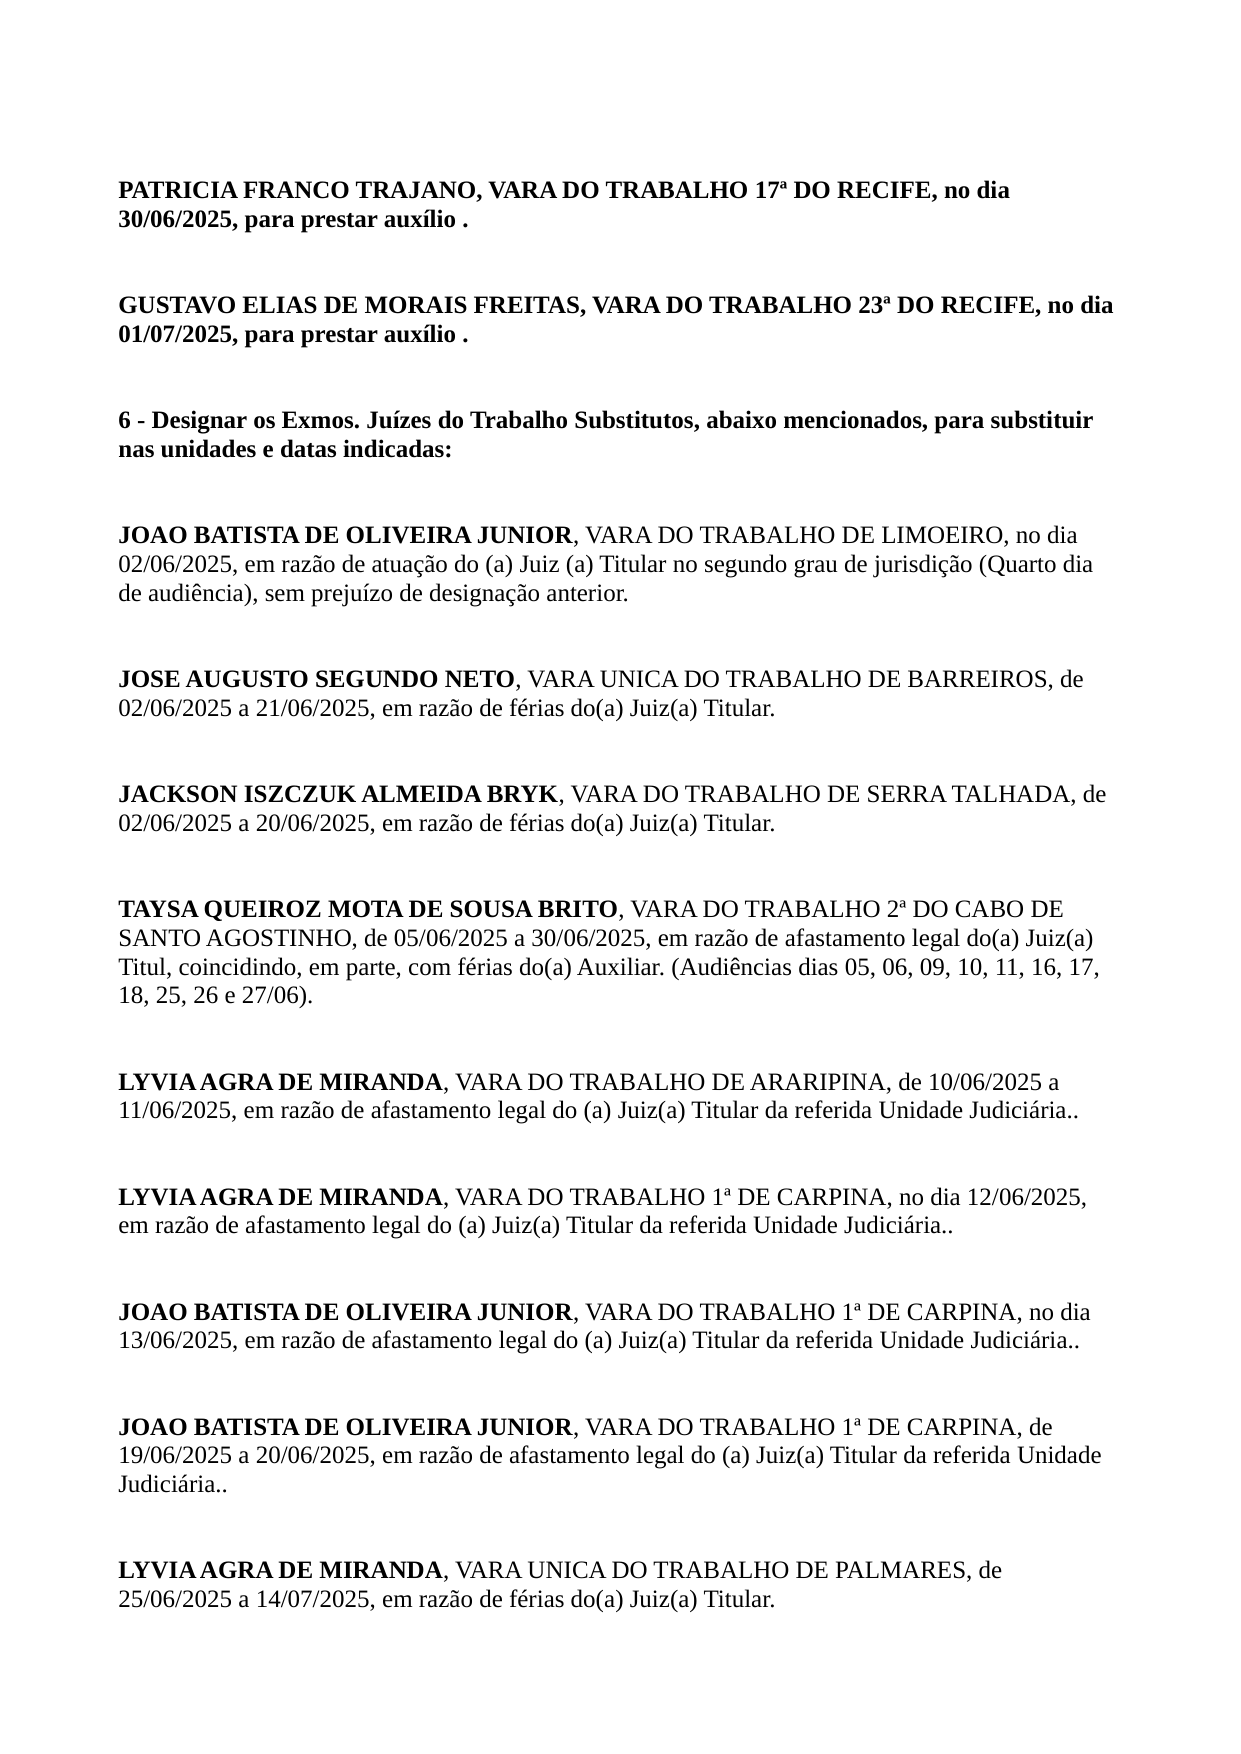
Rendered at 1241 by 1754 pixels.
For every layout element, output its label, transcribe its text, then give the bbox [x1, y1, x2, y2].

text LYVIA AGRA DE MIRANDA, VARA UNICA DO TRABALHO DE PALMARES, de 25/06/2025 a 14/07/2025, em razão de férias do(a) Juiz(a) Titular. [118, 1556, 1122, 1613]
text JOSE AUGUSTO SEGUNDO NETO, VARA UNICA DO TRABALHO DE BARREIROS, de 02/06/2025 a 21/06/2025, em razão de férias do(a) Juiz(a) Titular. [118, 664, 1122, 722]
text JOAO BATISTA DE OLIVEIRA JUNIOR, VARA DO TRABALHO 1ª DE CARPINA, de 19/06/2025 a 20/06/2025, em razão de afastamento legal do (a) Juiz(a) Titular da referida Unidade Judiciária.. [118, 1412, 1122, 1498]
text JACKSON ISZCZUK ALMEIDA BRYK, VARA DO TRABALHO DE SERRA TALHADA, de 02/06/2025 a 20/06/2025, em razão de férias do(a) Juiz(a) Titular. [118, 779, 1122, 837]
text LYVIA AGRA DE MIRANDA, VARA DO TRABALHO 1ª DE CARPINA, no dia 12/06/2025, em razão de afastamento legal do (a) Juiz(a) Titular da referida Unidade Judiciária.. [118, 1182, 1122, 1239]
text LYVIA AGRA DE MIRANDA, VARA DO TRABALHO DE ARARIPINA, de 10/06/2025 a 11/06/2025, em razão de afastamento legal do (a) Juiz(a) Titular da referida Unidade Judiciária.. [118, 1067, 1122, 1124]
text 6 - Designar os Exmos. Juízes do Trabalho Substitutos, abaixo mencionados, para substituir nas unidades e datas indicadas: [118, 406, 1122, 463]
text PATRICIA FRANCO TRAJANO, VARA DO TRABALHO 17ª DO RECIFE, no dia 30/06/2025, para prestar auxílio . [118, 176, 1122, 233]
text GUSTAVO ELIAS DE MORAIS FREITAS, VARA DO TRABALHO 23ª DO RECIFE, no dia 01/07/2025, para prestar auxílio . [118, 291, 1122, 348]
text JOAO BATISTA DE OLIVEIRA JUNIOR, VARA DO TRABALHO 1ª DE CARPINA, no dia 13/06/2025, em razão de afastamento legal do (a) Juiz(a) Titular da referida Unidade Judiciária.. [118, 1297, 1122, 1354]
text TAYSA QUEIROZ MOTA DE SOUSA BRITO, VARA DO TRABALHO 2ª DO CABO DE SANTO AGOSTINHO, de 05/06/2025 a 30/06/2025, em razão de afastamento legal do(a) Juiz(a) Titul, coincidindo, em parte, com férias do(a) Auxiliar. (Audiências dias 05, 06, 09, 10, 11, 16, 17, 18, 25, 26 e 27/06). [118, 894, 1122, 1009]
text JOAO BATISTA DE OLIVEIRA JUNIOR, VARA DO TRABALHO DE LIMOEIRO, no dia 02/06/2025, em razão de atuação do (a) Juiz (a) Titular no segundo grau de jurisdição (Quarto dia de audiência), sem prejuízo de designação anterior. [118, 521, 1122, 607]
